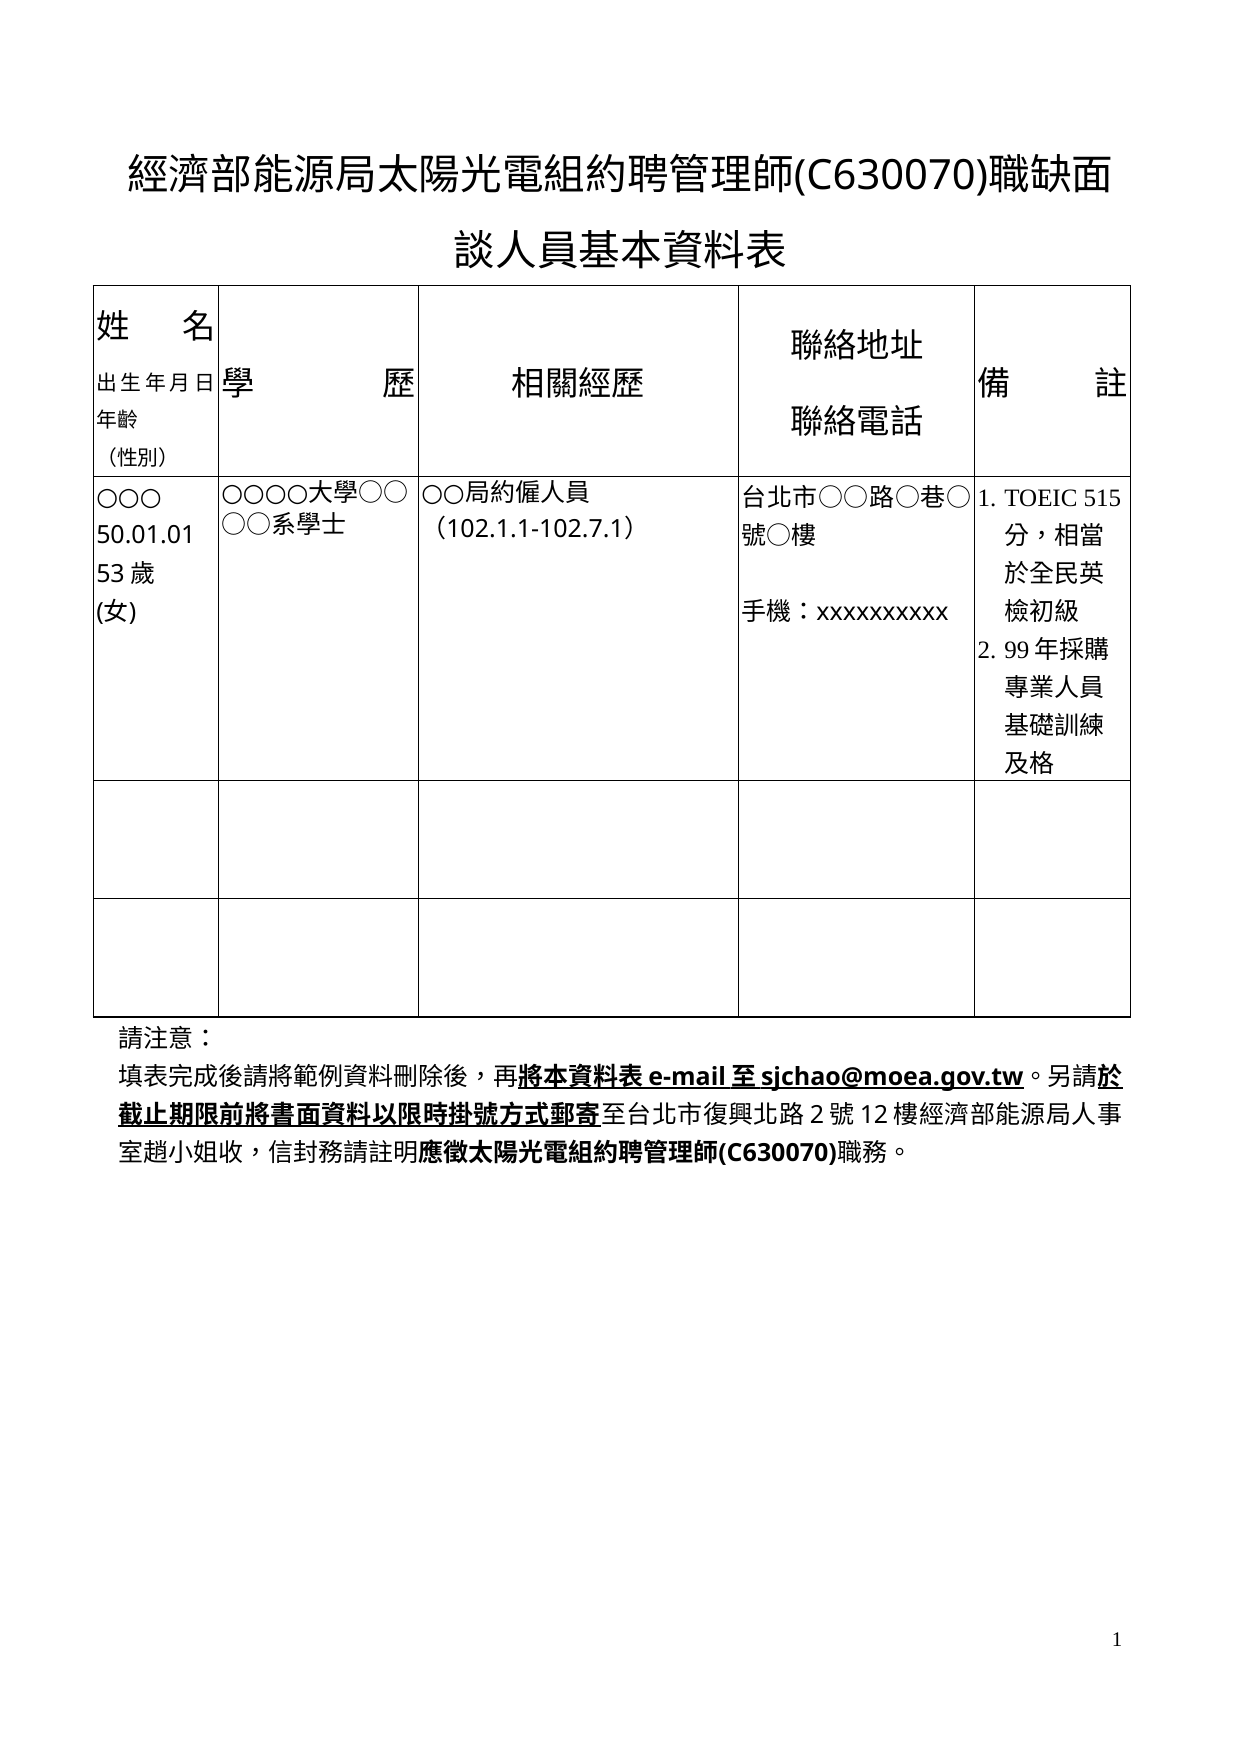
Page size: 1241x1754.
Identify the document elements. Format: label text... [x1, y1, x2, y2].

table_cell [419, 781, 738, 898]
table_cell [975, 781, 1130, 898]
table_cell [739, 781, 974, 898]
text 填表完成後請將範例資料刪除後，再將本資料表e-mail至sjchao@moea.gov.tw。另請於截止期限前將書面資料以限時掛號方式郵寄至台北市復興北路2號12樓經濟部能源局人事室趙小姐收，信封務請註明應徵太陽光電組約聘管理師(C630070)職務。 [118, 1055, 1122, 1169]
table_cell [219, 899, 418, 1016]
table_cell 台北市○○路○巷○號○樓 手機：xxxxxxxxxx [739, 477, 974, 780]
table_cell [94, 781, 218, 898]
table_cell ○○○○大學○○○○系學士 [219, 477, 418, 780]
table_header 相關經歷 [419, 286, 738, 476]
table_header 姓 名 出生年月日 年齡 （性別） [94, 286, 218, 476]
table_cell [219, 781, 418, 898]
table_cell [419, 899, 738, 1016]
table_header 聯絡地址 聯絡電話 [739, 286, 974, 476]
text 經濟部能源局太陽光電組約聘管理師(C630070)職缺面談人員基本資料表 [118, 133, 1122, 285]
table_cell [975, 899, 1130, 1016]
table_cell [94, 899, 218, 1016]
text 請注意： [118, 1018, 1122, 1055]
table_cell ○○局約僱人員 （102.1.1-102.7.1） [419, 477, 738, 780]
table_header 學歷 [219, 286, 418, 476]
table_cell ○○○ 50.01.01 53歲 (女) [94, 477, 218, 780]
table_cell [739, 899, 974, 1016]
table_header 備註 [975, 286, 1130, 476]
table_cell TOEIC 515分，相當於全民英檢初級 99年採購專業人員基礎訓練及格 [975, 477, 1130, 780]
